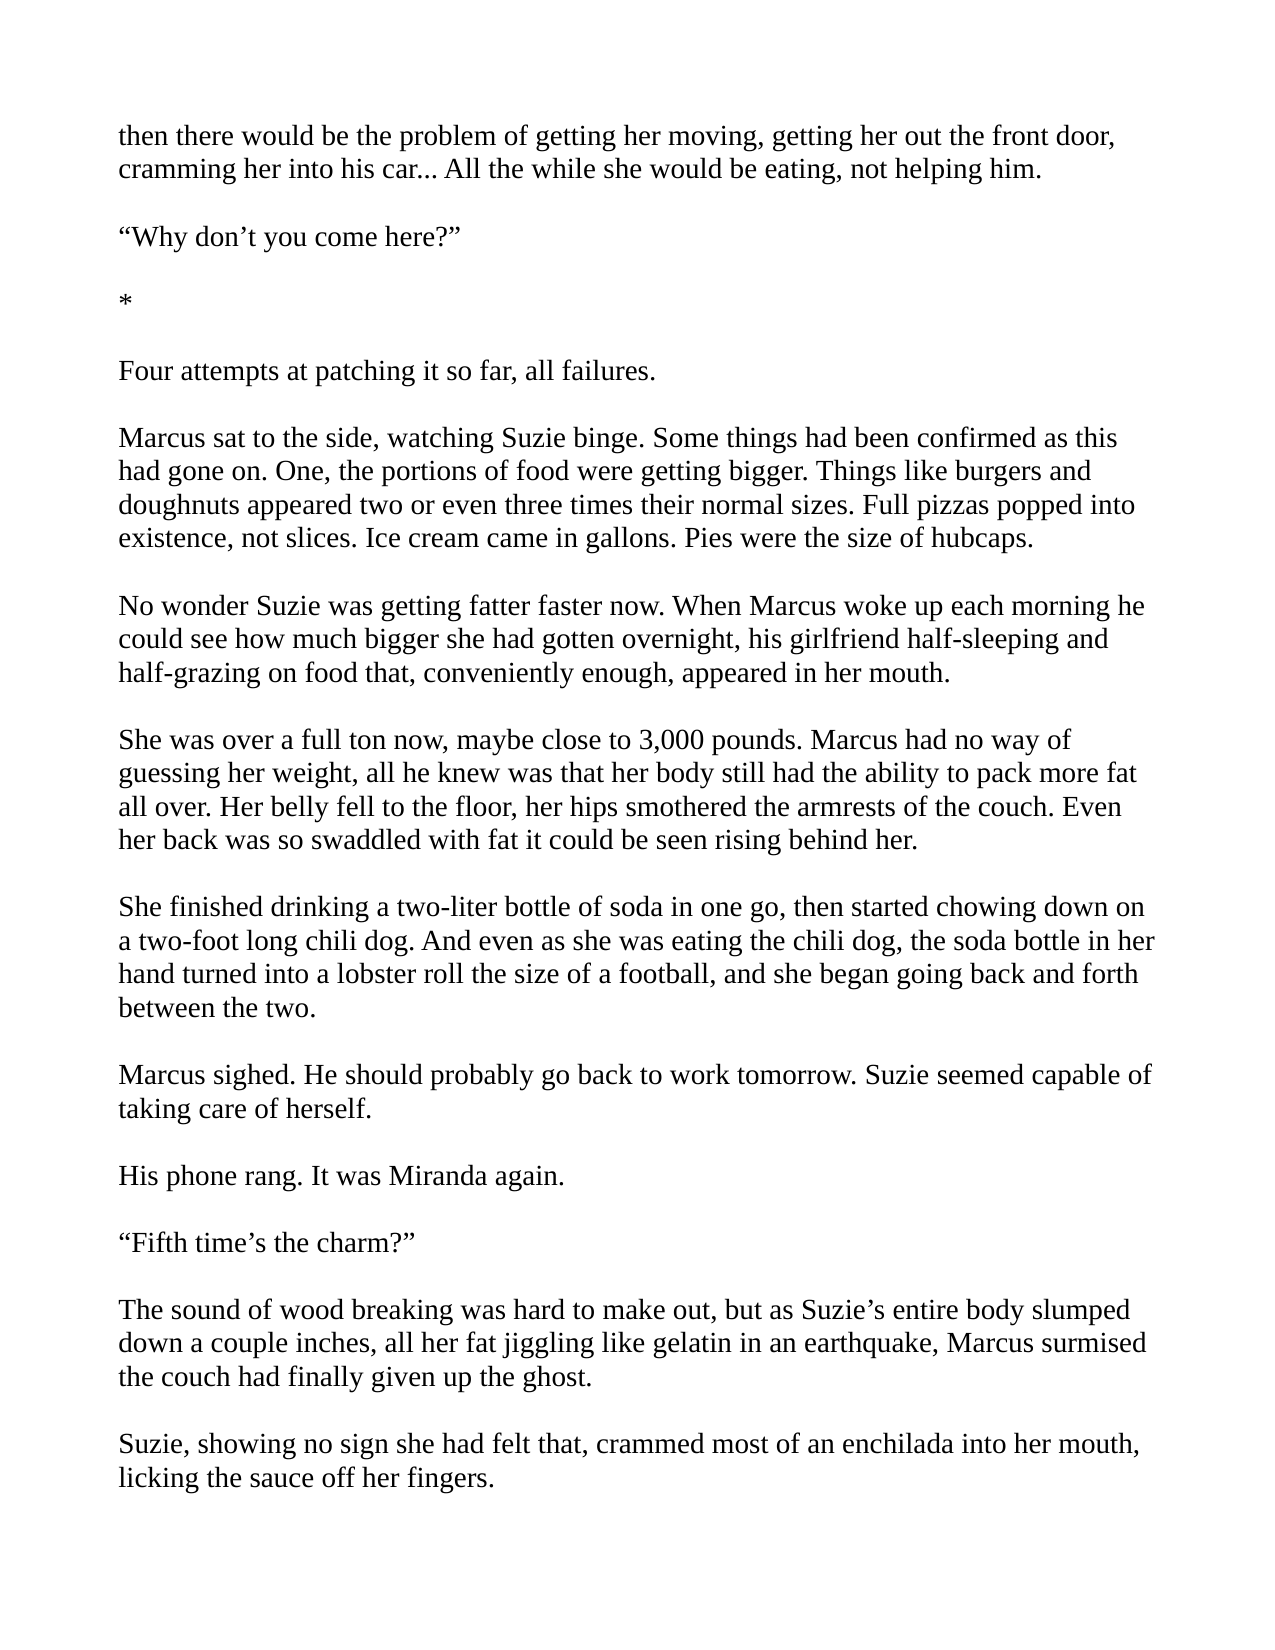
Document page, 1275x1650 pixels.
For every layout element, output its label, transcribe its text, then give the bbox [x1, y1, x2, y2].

text “Why don’t you come here?” [118, 219, 1157, 252]
text Suzie, showing no sign she had felt that, crammed most of an enchilada into her mouth, licking the sauce off her fingers. [118, 1426, 1157, 1493]
text She was over a full ton now, maybe close to 3,000 pounds. Marcus had no way of guessing her weight, all he knew was that her body still had the ability to pack more fat all over. Her belly fell to the floor, her hips smothered the armrests of the couch. Even her back was so swaddled with fat it could be seen rising behind her. [118, 722, 1157, 856]
text Four attempts at patching it so far, all failures. [118, 353, 1157, 386]
text Marcus sat to the side, watching Suzie binge. Some things had been confirmed as this had gone on. One, the portions of food were getting bigger. Things like burgers and doughnuts appeared two or even three times their normal sizes. Full pizzas popped into existence, not slices. Ice cream came in gallons. Pies were the size of hubcaps. [118, 420, 1157, 554]
text No wonder Suzie was getting fatter faster now. When Marcus woke up each morning he could see how much bigger she had gotten overnight, his girlfriend half-sleeping and half-grazing on food that, conveniently enough, appeared in her mouth. [118, 588, 1157, 688]
text then there would be the problem of getting her moving, getting her out the front door, cramming her into his car... All the while she would be eating, not helping him. [118, 118, 1157, 185]
text The sound of wood breaking was hard to make out, but as Suzie’s entire body slumped down a couple inches, all her fat jiggling like gelatin in an earthquake, Marcus surmised the couch had finally given up the ghost. [118, 1292, 1157, 1393]
text Marcus sighed. He should probably go back to work tomorrow. Suzie seemed capable of taking care of herself. [118, 1057, 1157, 1124]
text “Fifth time’s the charm?” [118, 1225, 1157, 1258]
text * [118, 286, 1157, 319]
text His phone rang. It was Miranda again. [118, 1158, 1157, 1191]
text She finished drinking a two-liter bottle of soda in one go, then started chowing down on a two-foot long chili dog. And even as she was eating the chili dog, the soda bottle in her hand turned into a lobster roll the size of a football, and she began going back and forth between the two. [118, 889, 1157, 1024]
